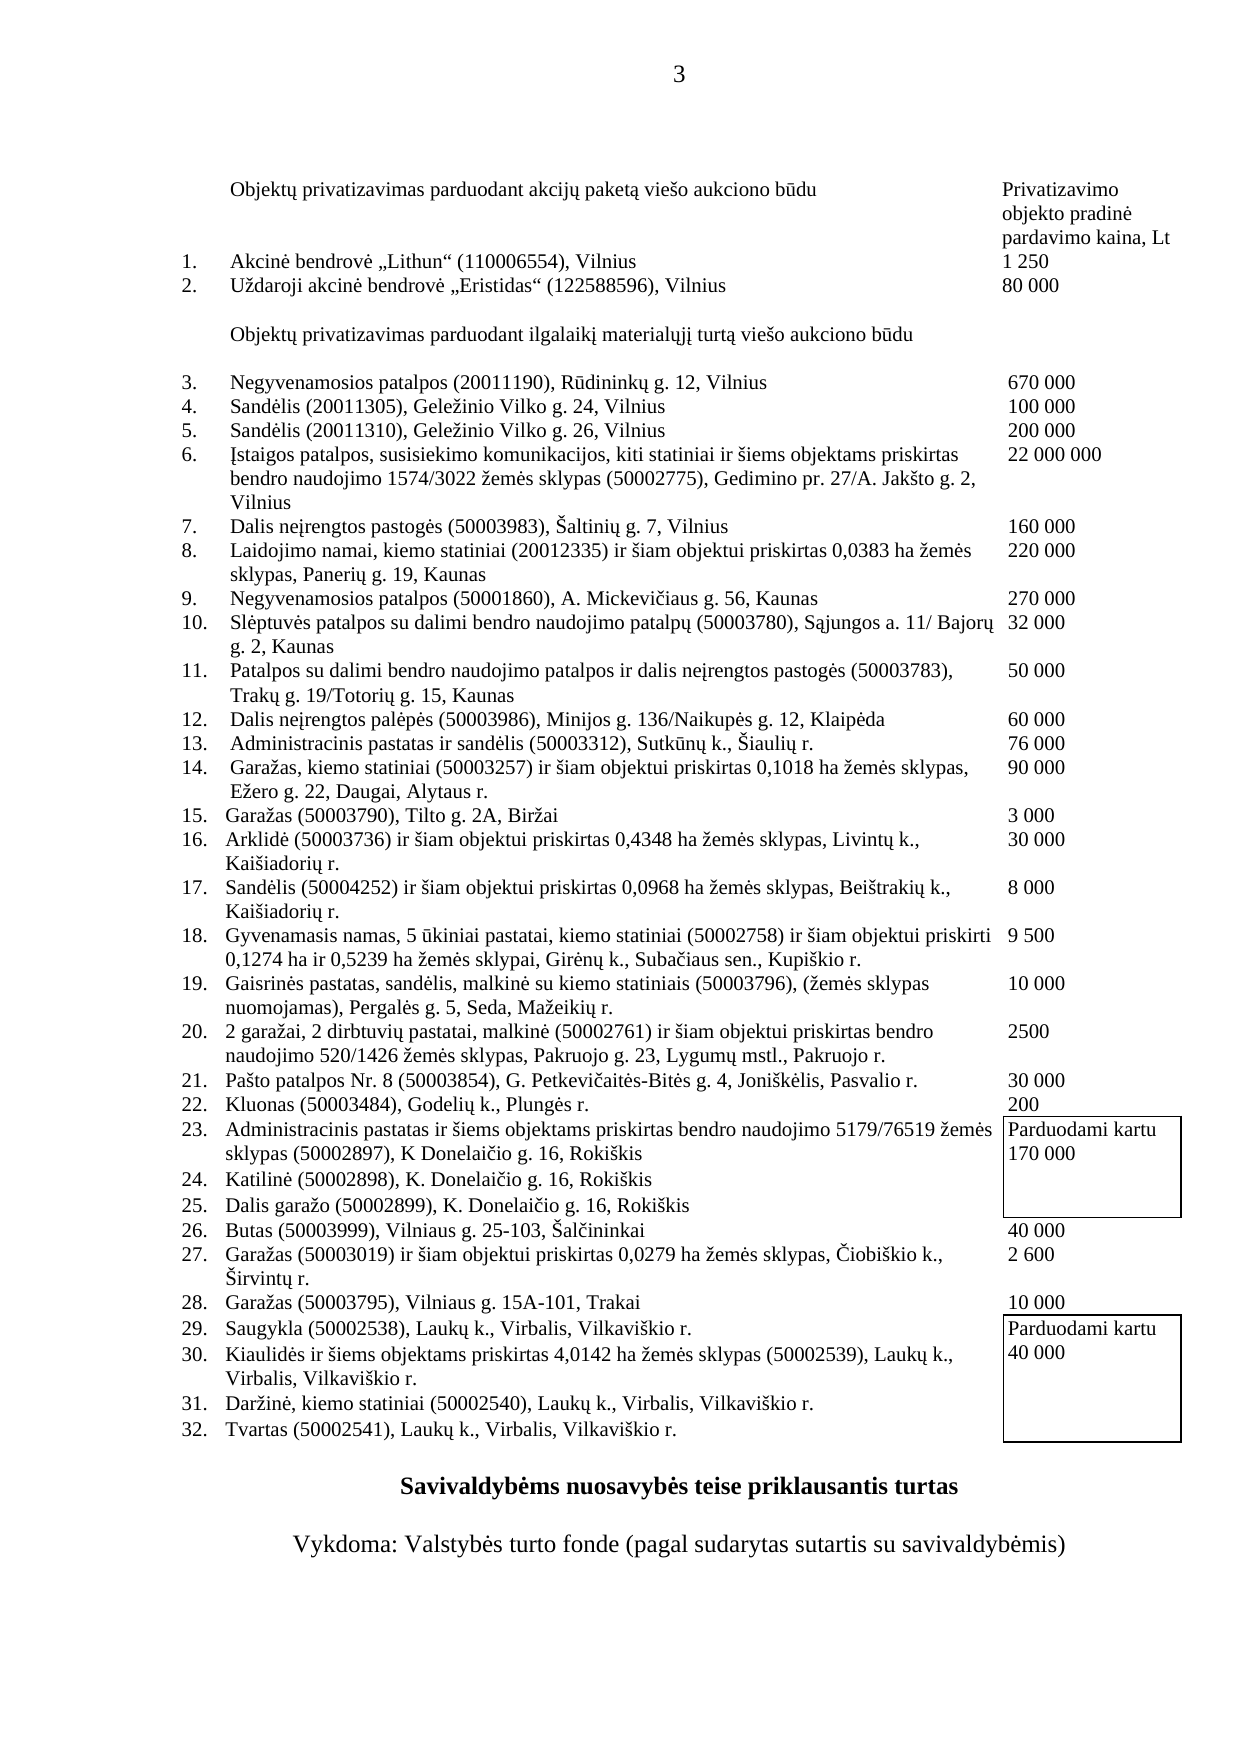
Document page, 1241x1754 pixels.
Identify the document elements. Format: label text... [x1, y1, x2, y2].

table_cell 27. [177, 1242, 221, 1290]
table_cell Administracinis pastatas ir šiems objektams priskirtas bendro naudojimo 5179/76519 žemės sklypas (50002897), K Donelaičio g. 16, Rokiškis [221, 1116, 1003, 1165]
table_cell Kiaulidės ir šiems objektams priskirtas 4,0142 ha žemės sklypas (50002539), Laukų k., Virbalis, Vilkaviškio r. [221, 1340, 1003, 1390]
table_cell Parduodami kartu 170 000 [1004, 1117, 1180, 1217]
table_cell 6. [177, 442, 226, 514]
table_cell 26. [177, 1217, 221, 1242]
table_cell 22. [217, 1092, 221, 1116]
table_cell 11. [177, 659, 226, 707]
table_cell 22 000 000 [1004, 442, 1181, 514]
table_cell 2500 [1004, 1019, 1181, 1067]
table_cell [1004, 346, 1008, 370]
table_cell 18. [177, 923, 221, 971]
table_cell 24. [177, 1165, 221, 1191]
table_cell 3. [221, 370, 226, 394]
table_cell 30 000 [1004, 827, 1181, 875]
table_cell 19. [177, 971, 221, 1019]
table_cell 22. [177, 1092, 181, 1116]
table_cell 14. [177, 755, 226, 803]
table_cell Tvartas (50002541), Laukų k., Virbalis, Vilkaviškio r. [221, 1415, 1003, 1441]
table_cell Daržinė, kiemo statiniai (50002540), Laukų k., Virbalis, Vilkaviškio r. [221, 1390, 1003, 1415]
table_cell Katilinė (50002898), K. Donelaičio g. 16, Rokiškis [221, 1165, 1003, 1191]
table_cell 2. [221, 274, 226, 297]
table_cell [998, 298, 1002, 322]
table_cell 12. [177, 707, 181, 731]
table_cell 17. [177, 875, 221, 923]
table_cell 50 000 [1004, 659, 1181, 707]
table_cell Dalis garažo (50002899), K. Donelaičio g. 16, Rokiškis [221, 1191, 1003, 1217]
table_cell 220 000 [1004, 538, 1181, 586]
table_cell 30. [177, 1340, 221, 1390]
table_cell Saugykla (50002538), Laukų k., Virbalis, Vilkaviškio r. [221, 1314, 1003, 1340]
table_cell 15. [217, 803, 221, 827]
table_cell 23. [177, 1116, 221, 1165]
table_cell [999, 346, 1003, 370]
table_cell 10 000 [1004, 971, 1181, 1019]
text Savivaldybėms nuosavybės teise priklausantis turtas [177, 1471, 1181, 1500]
table_cell 9. [177, 586, 181, 610]
table_cell [1177, 298, 1181, 322]
table_cell 21. [177, 1068, 181, 1092]
table_cell 8 000 [1004, 875, 1181, 923]
table_cell [177, 322, 181, 346]
table_header [177, 177, 226, 249]
table_cell 200 [1177, 1092, 1181, 1116]
table_cell 2 600 [1004, 1242, 1181, 1290]
table_cell 7. [221, 514, 226, 538]
table_cell 90 000 [1004, 755, 1181, 803]
table_cell 9. [221, 586, 226, 610]
table_header Objektų privatizavimas parduodant akcijų paketą viešo aukciono būdu [226, 177, 998, 249]
table_cell 28. [177, 1290, 181, 1314]
table_cell 3. [177, 370, 181, 394]
table_cell 15. [177, 803, 181, 827]
text Vykdoma: Valstybės turto fonde (pagal sudarytas sutartis su savivaldybėmis) [177, 1529, 1181, 1557]
table_cell 32. [177, 1415, 221, 1441]
table_cell 20. [177, 1019, 221, 1067]
table_cell 1. [221, 249, 226, 273]
table_cell 10. [177, 610, 226, 658]
table_cell 7. [177, 514, 181, 538]
table_cell 8. [177, 538, 226, 586]
table_cell [226, 346, 230, 370]
table_cell [221, 298, 226, 322]
table_cell 31. [177, 1390, 221, 1415]
table_cell [993, 298, 998, 322]
table_cell 9 500 [1004, 923, 1181, 971]
table_cell 200 [1004, 1092, 1008, 1116]
table_cell [177, 346, 181, 370]
table_cell 2. [177, 274, 181, 297]
table_cell 29. [177, 1314, 221, 1340]
table_cell 28. [217, 1290, 221, 1314]
table_cell [1177, 346, 1181, 370]
table_cell [221, 346, 226, 370]
table_cell 32 000 [1004, 610, 1181, 658]
table_cell [221, 322, 226, 346]
table_cell Parduodami kartu 40 000 [1004, 1316, 1180, 1441]
table_cell 25. [177, 1191, 221, 1217]
table_cell 12. [221, 707, 226, 731]
table_cell [226, 298, 230, 322]
table_cell 13. [221, 731, 226, 755]
table_cell Butas (50003999), Vilniaus g. 25-103, Šalčininkai [221, 1217, 1003, 1242]
table_cell 13. [177, 731, 181, 755]
table_cell 1. [177, 249, 181, 273]
table_cell 16. [177, 827, 221, 875]
table_cell 21. [217, 1068, 221, 1092]
table_cell 5. [221, 418, 226, 442]
table_cell [177, 298, 181, 322]
table_cell 4. [177, 394, 181, 418]
table_cell 5. [177, 418, 181, 442]
table_cell 4. [221, 394, 226, 418]
